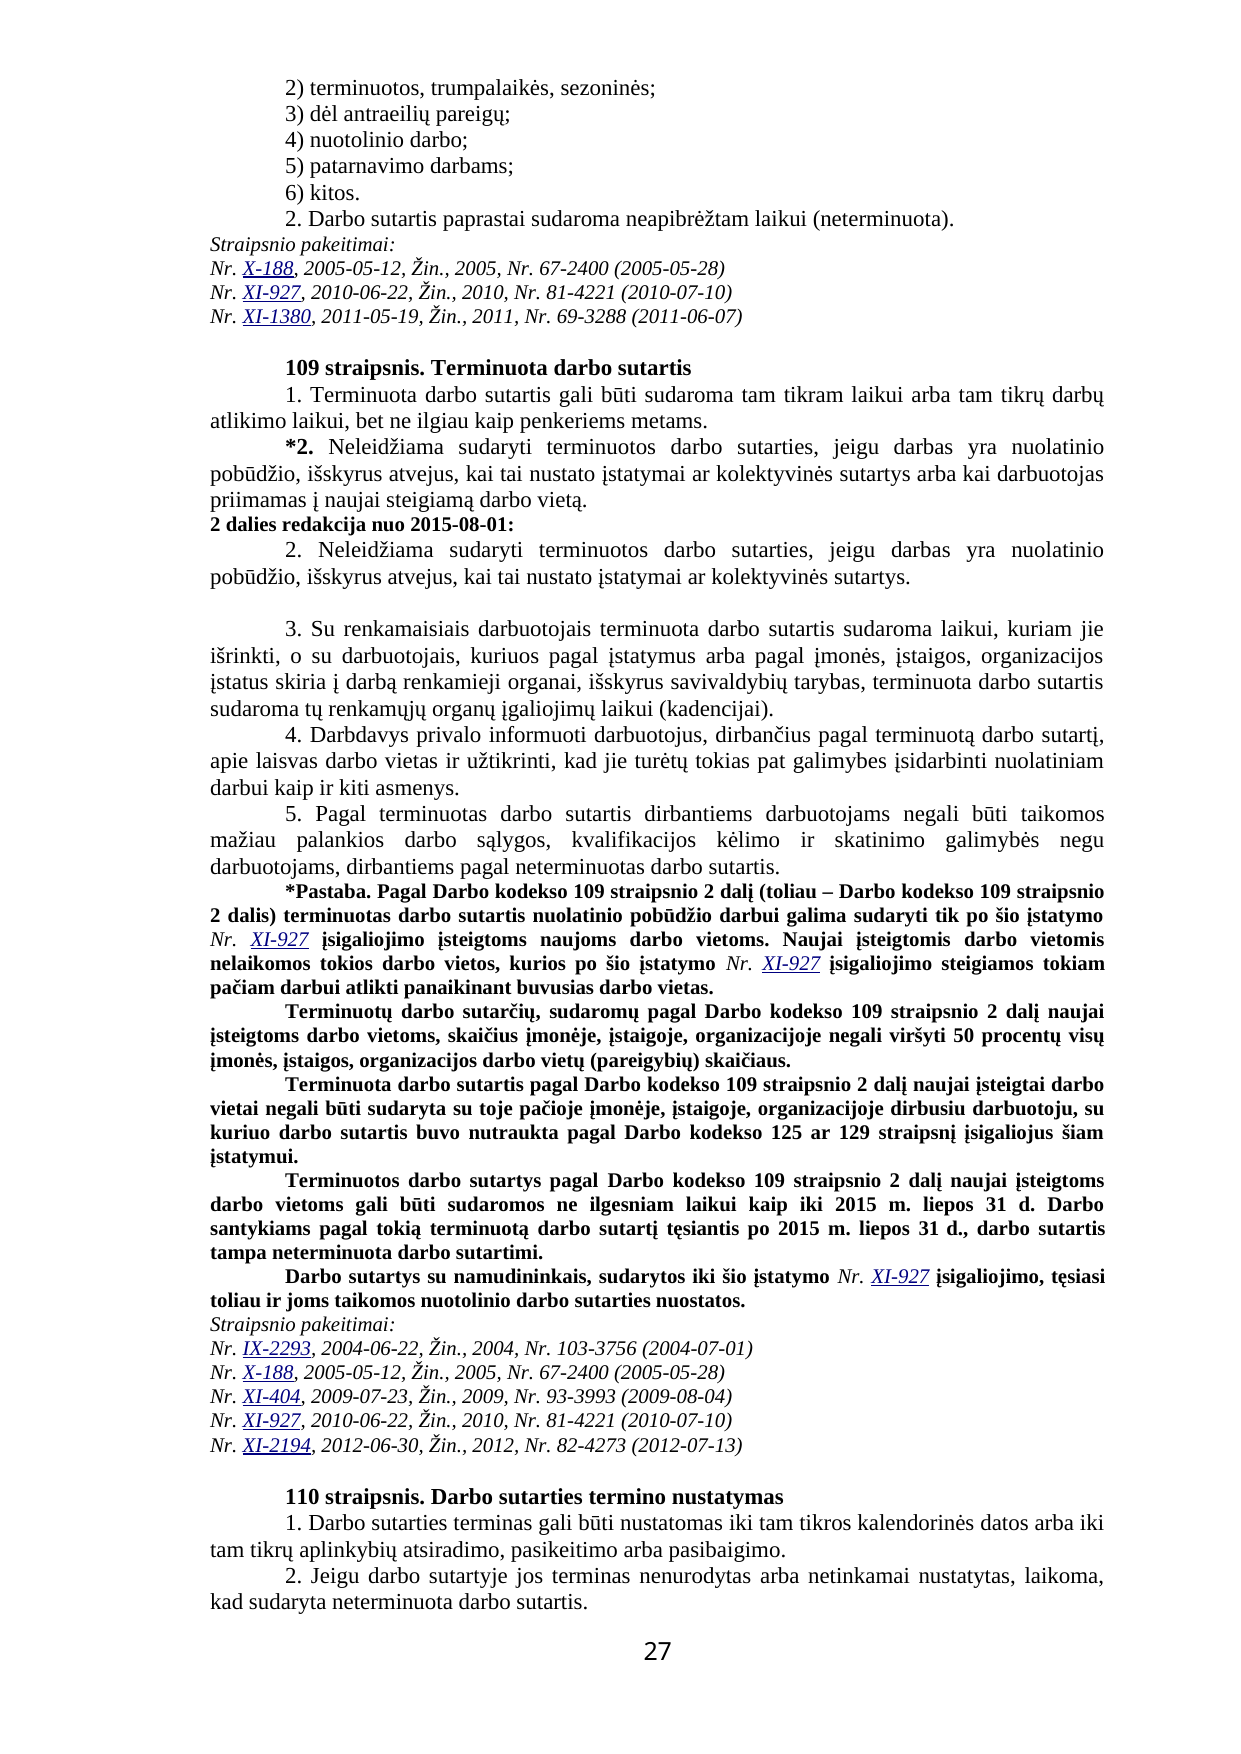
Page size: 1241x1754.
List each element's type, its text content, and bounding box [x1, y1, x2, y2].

text Straipsnio pakeitimai: [210, 232, 1106, 256]
text 1. Darbo sutarties terminas gali būti nustatomas iki tam tikros kalendorinės datos arba iki tam tikrų aplinkybių atsiradimo, pasikeitimo arba pasibaigimo. [210, 1509, 1106, 1562]
text *Pastaba. Pagal Darbo kodekso 109 straipsnio 2 dalį (toliau – Darbo kodekso 109 straipsnio 2 dalis) terminuotas darbo sutartis nuolatinio pobūdžio darbui galima sudaryti tik po šio įstatymo Nr. XI-927 įsigaliojimo įsteigtoms naujoms darbo vietoms. Naujai įsteigtomis darbo vietomis nelaikomos tokios darbo vietos, kurios po šio įstatymo Nr. XI-927 įsigaliojimo steigiamos tokiam pačiam darbui atlikti panaikinant buvusias darbo vietas. [210, 879, 1106, 999]
text 2) terminuotos, trumpalaikės, sezoninės; [210, 73, 1106, 100]
text Nr. XI-1380, 2011-05-19, Žin., 2011, Nr. 69-3288 (2011-06-07) [210, 304, 1106, 328]
text 110 straipsnis. Darbo sutarties termino nustatymas [210, 1483, 1106, 1509]
text 2. Neleidžiama sudaryti terminuotos darbo sutarties, jeigu darbas yra nuolatinio pobūdžio, išskyrus atvejus, kai tai nustato įstatymai ar kolektyvinės sutartys. [210, 536, 1106, 589]
text Nr. XI-404, 2009-07-23, Žin., 2009, Nr. 93-3993 (2009-08-04) [210, 1384, 1106, 1408]
text Terminuotos darbo sutartys pagal Darbo kodekso 109 straipsnio 2 dalį naujai įsteigtoms darbo vietoms gali būti sudaromos ne ilgesniam laikui kaip iki 2015 m. liepos 31 d. Darbo santykiams pagal tokią terminuotą darbo sutartį tęsiantis po 2015 m. liepos 31 d., darbo sutartis tampa neterminuota darbo sutartimi. [210, 1168, 1106, 1264]
text *2. Neleidžiama sudaryti terminuotos darbo sutarties, jeigu darbas yra nuolatinio pobūdžio, išskyrus atvejus, kai tai nustato įstatymai ar kolektyvinės sutartys arba kai darbuotojas priimamas į naujai steigiamą darbo vietą. [210, 433, 1106, 512]
text 3. Su renkamaisiais darbuotojais terminuota darbo sutartis sudaroma laikui, kuriam jie išrinkti, o su darbuotojais, kuriuos pagal įstatymus arba pagal įmonės, įstaigos, organizacijos įstatus skiria į darbą renkamieji organai, išskyrus savivaldybių tarybas, terminuota darbo sutartis sudaroma tų renkamųjų organų įgaliojimų laikui (kadencijai). [210, 616, 1106, 721]
text Terminuotų darbo sutarčių, sudaromų pagal Darbo kodekso 109 straipsnio 2 dalį naujai įsteigtoms darbo vietoms, skaičius įmonėje, įstaigoje, organizacijoje negali viršyti 50 procentų visų įmonės, įstaigos, organizacijos darbo vietų (pareigybių) skaičiaus. [210, 999, 1106, 1072]
text 1. Terminuota darbo sutartis gali būti sudaroma tam tikram laikui arba tam tikrų darbų atlikimo laikui, bet ne ilgiau kaip penkeriems metams. [210, 381, 1106, 433]
text 5) patarnavimo darbams; [210, 153, 1106, 179]
text 6) kitos. [210, 179, 1106, 205]
text 4. Darbdavys privalo informuoti darbuotojus, dirbančius pagal terminuotą darbo sutartį, apie laisvas darbo vietas ir užtikrinti, kad jie turėtų tokias pat galimybes įsidarbinti nuolatiniam darbui kaip ir kiti asmenys. [210, 721, 1106, 800]
text 4) nuotolinio darbo; [210, 126, 1106, 153]
text Nr. X-188, 2005-05-12, Žin., 2005, Nr. 67-2400 (2005-05-28) [210, 256, 1106, 280]
text Nr. IX-2293, 2004-06-22, Žin., 2004, Nr. 103-3756 (2004-07-01) [210, 1336, 1106, 1360]
text Nr. XI-927, 2010-06-22, Žin., 2010, Nr. 81-4221 (2010-07-10) [210, 1408, 1106, 1432]
text Straipsnio pakeitimai: [210, 1312, 1106, 1336]
text 2 dalies redakcija nuo 2015-08-01: [210, 512, 1106, 536]
text Nr. XI-2194, 2012-06-30, Žin., 2012, Nr. 82-4273 (2012-07-13) [210, 1432, 1106, 1457]
text Darbo sutartys su namudininkais, sudarytos iki šio įstatymo Nr. XI-927 įsigaliojimo, tęsiasi toliau ir joms taikomos nuotolinio darbo sutarties nuostatos. [210, 1264, 1106, 1312]
text 3) dėl antraeilių pareigų; [210, 100, 1106, 126]
text 2. Jeigu darbo sutartyje jos terminas nenurodytas arba netinkamai nustatytas, laikoma, kad sudaryta neterminuota darbo sutartis. [210, 1562, 1106, 1615]
text Nr. X-188, 2005-05-12, Žin., 2005, Nr. 67-2400 (2005-05-28) [210, 1360, 1106, 1384]
text 5. Pagal terminuotas darbo sutartis dirbantiems darbuotojams negali būti taikomos mažiau palankios darbo sąlygos, kvalifikacijos kėlimo ir skatinimo galimybės negu darbuotojams, dirbantiems pagal neterminuotas darbo sutartis. [210, 800, 1106, 879]
text Terminuota darbo sutartis pagal Darbo kodekso 109 straipsnio 2 dalį naujai įsteigtai darbo vietai negali būti sudaryta su toje pačioje įmonėje, įstaigoje, organizacijoje dirbusiu darbuotoju, su kuriuo darbo sutartis buvo nutraukta pagal Darbo kodekso 125 ar 129 straipsnį įsigaliojus šiam įstatymui. [210, 1072, 1106, 1168]
text Nr. XI-927, 2010-06-22, Žin., 2010, Nr. 81-4221 (2010-07-10) [210, 280, 1106, 304]
text 2. Darbo sutartis paprastai sudaroma neapibrėžtam laikui (neterminuota). [210, 205, 1106, 232]
text 109 straipsnis. Terminuota darbo sutartis [210, 354, 1106, 381]
